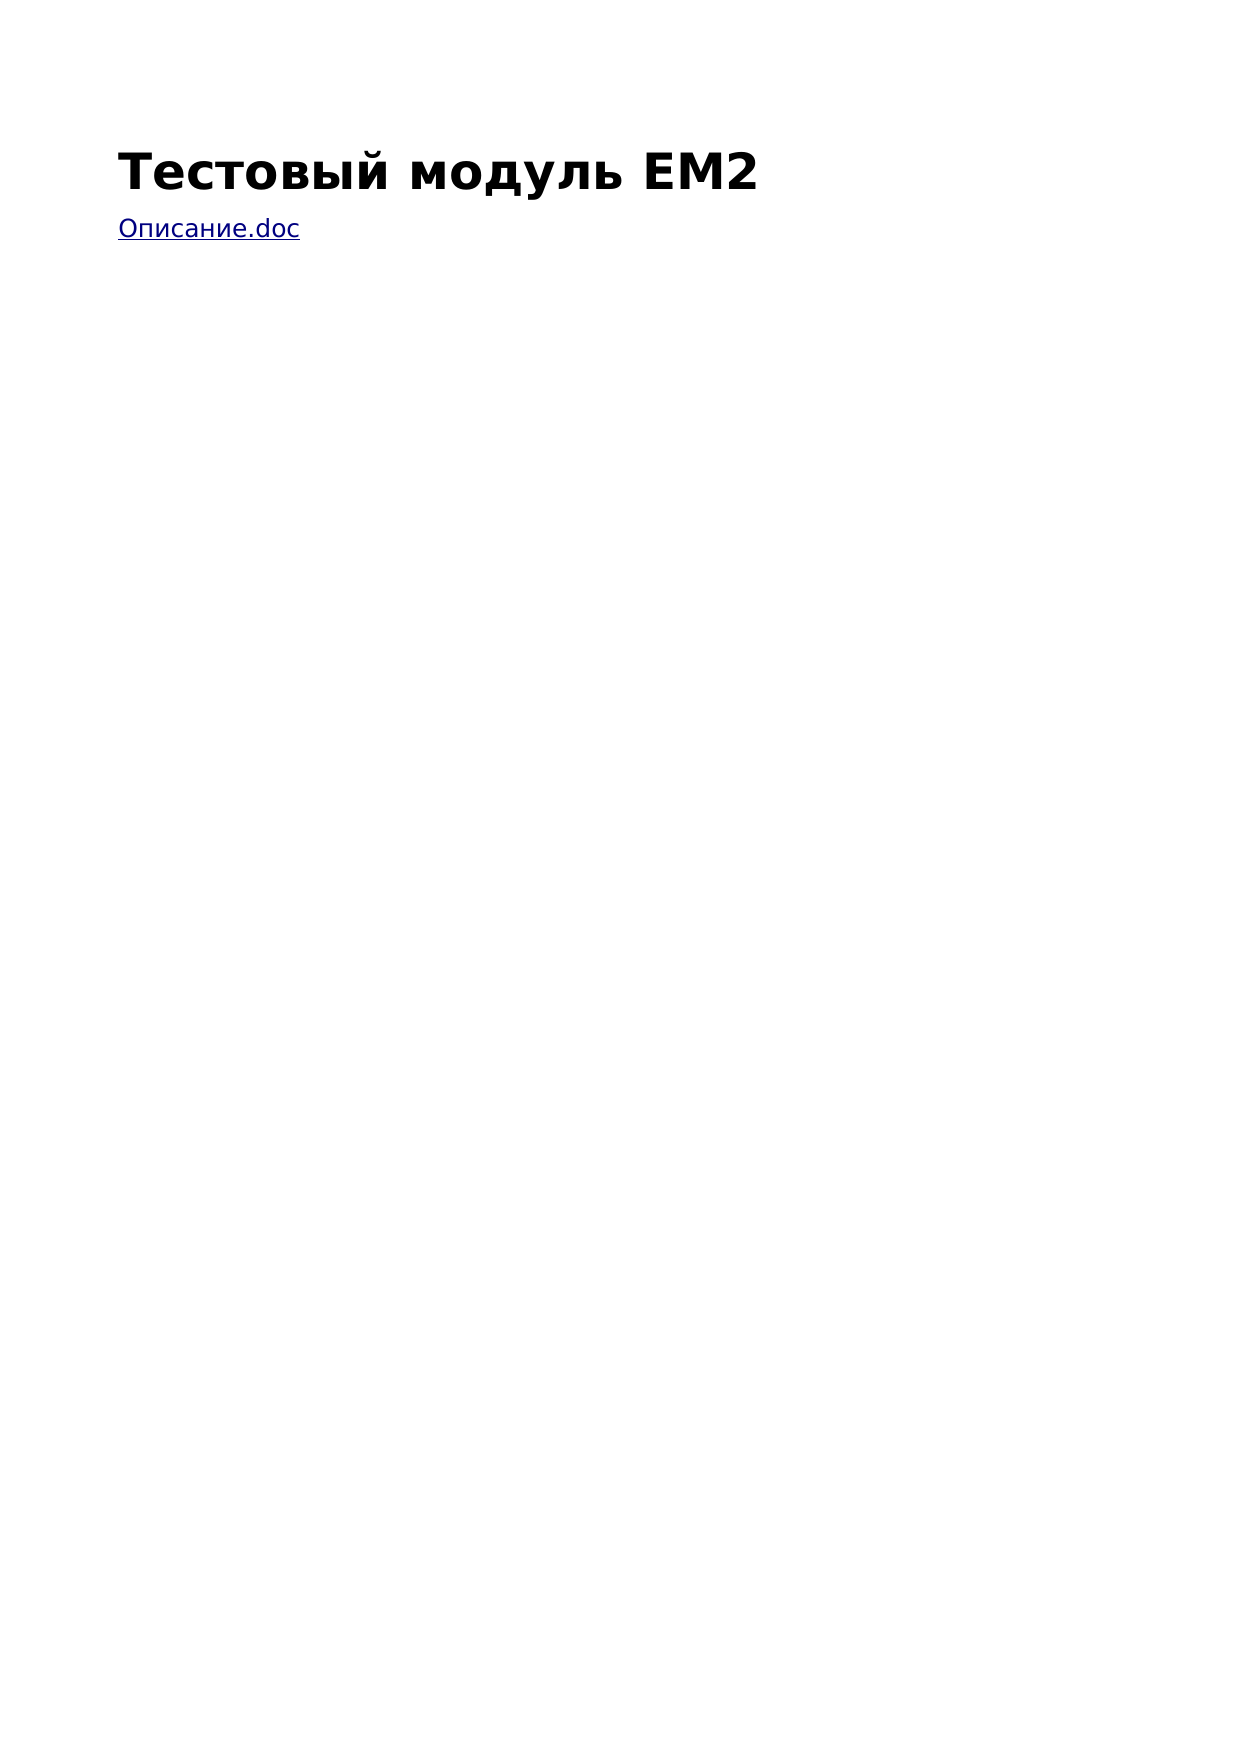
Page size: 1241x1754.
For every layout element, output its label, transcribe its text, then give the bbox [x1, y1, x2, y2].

text Описание.doc [118, 214, 1122, 243]
subtitle Тестовый модуль EM2 [118, 143, 1122, 201]
